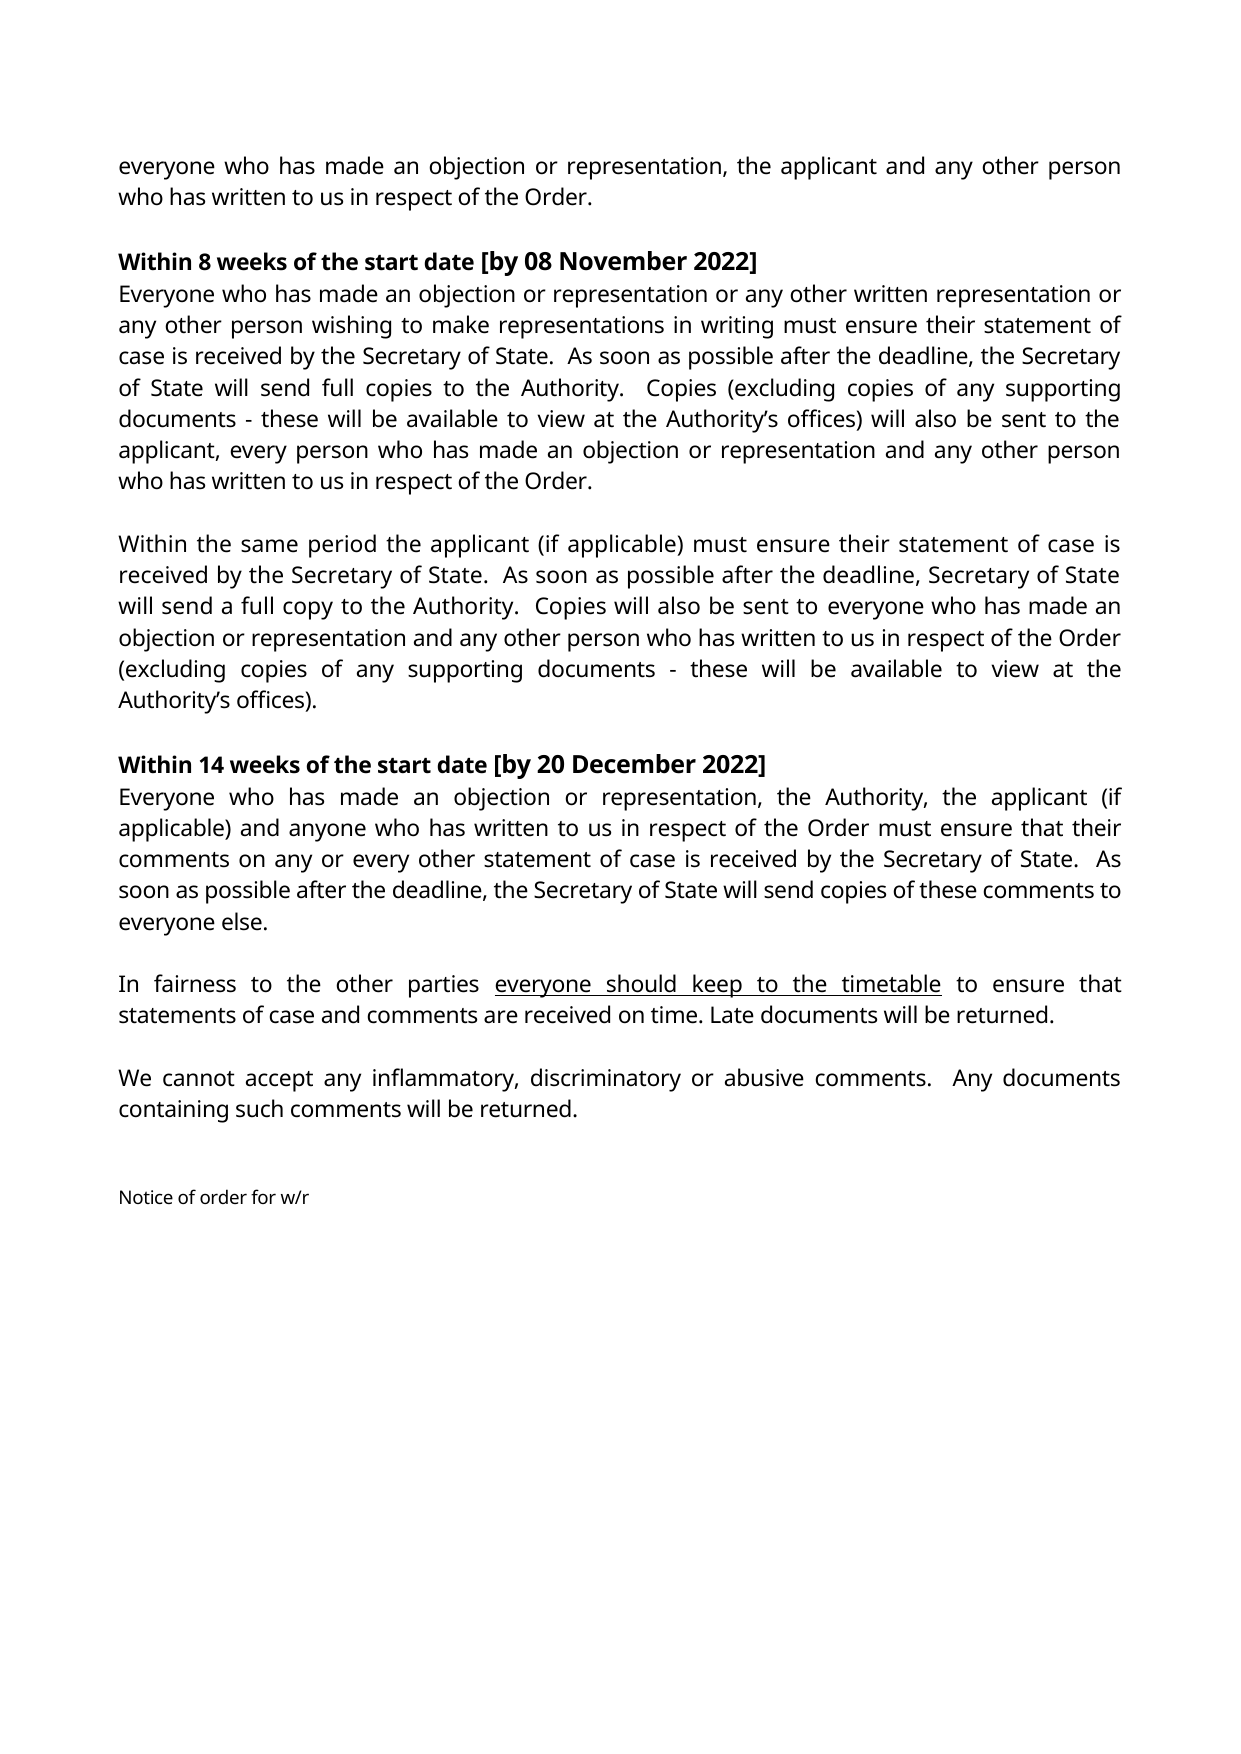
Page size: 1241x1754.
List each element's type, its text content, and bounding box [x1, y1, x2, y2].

text Everyone who has made an objection or representation or any other written representation or any other person wishing to make representations in writing must ensure their statement of case is received by the Secretary of State. As soon as possible after the deadline, the Secretary of State will send full copies to the Authority. Copies (excluding copies of any supporting documents - these will be available to view at the Authority’s offices) will also be sent to the applicant, every person who has made an objection or representation and any other person who has written to us in respect of the Order. [118, 278, 1122, 497]
text Within 8 weeks of the start date [by 08 November 2022] [118, 244, 1122, 278]
text everyone who has made an objection or representation, the applicant and any other person who has written to us in respect of the Order. [118, 150, 1122, 212]
text Within 14 weeks of the start date [by 20 December 2022] [118, 747, 1122, 781]
text We cannot accept any inflammatory, discriminatory or abusive comments. Any documents containing such comments will be returned. [118, 1062, 1122, 1124]
text Notice of order for w/r [118, 1184, 1122, 1209]
text Everyone who has made an objection or representation, the Authority, the applicant (if applicable) and anyone who has written to us in respect of the Order must ensure that their comments on any or every other statement of case is received by the Secretary of State. As soon as possible after the deadline, the Secretary of State will send copies of these comments to everyone else. [118, 781, 1122, 937]
text Within the same period the applicant (if applicable) must ensure their statement of case is received by the Secretary of State. As soon as possible after the deadline, Secretary of State will send a full copy to the Authority. Copies will also be sent to everyone who has made an objection or representation and any other person who has written to us in respect of the Order (excluding copies of any supporting documents - these will be available to view at the Authority’s offices). [118, 528, 1122, 715]
text In fairness to the other parties everyone should keep to the timetable to ensure that statements of case and comments are received on time. Late documents will be returned. [118, 968, 1122, 1031]
